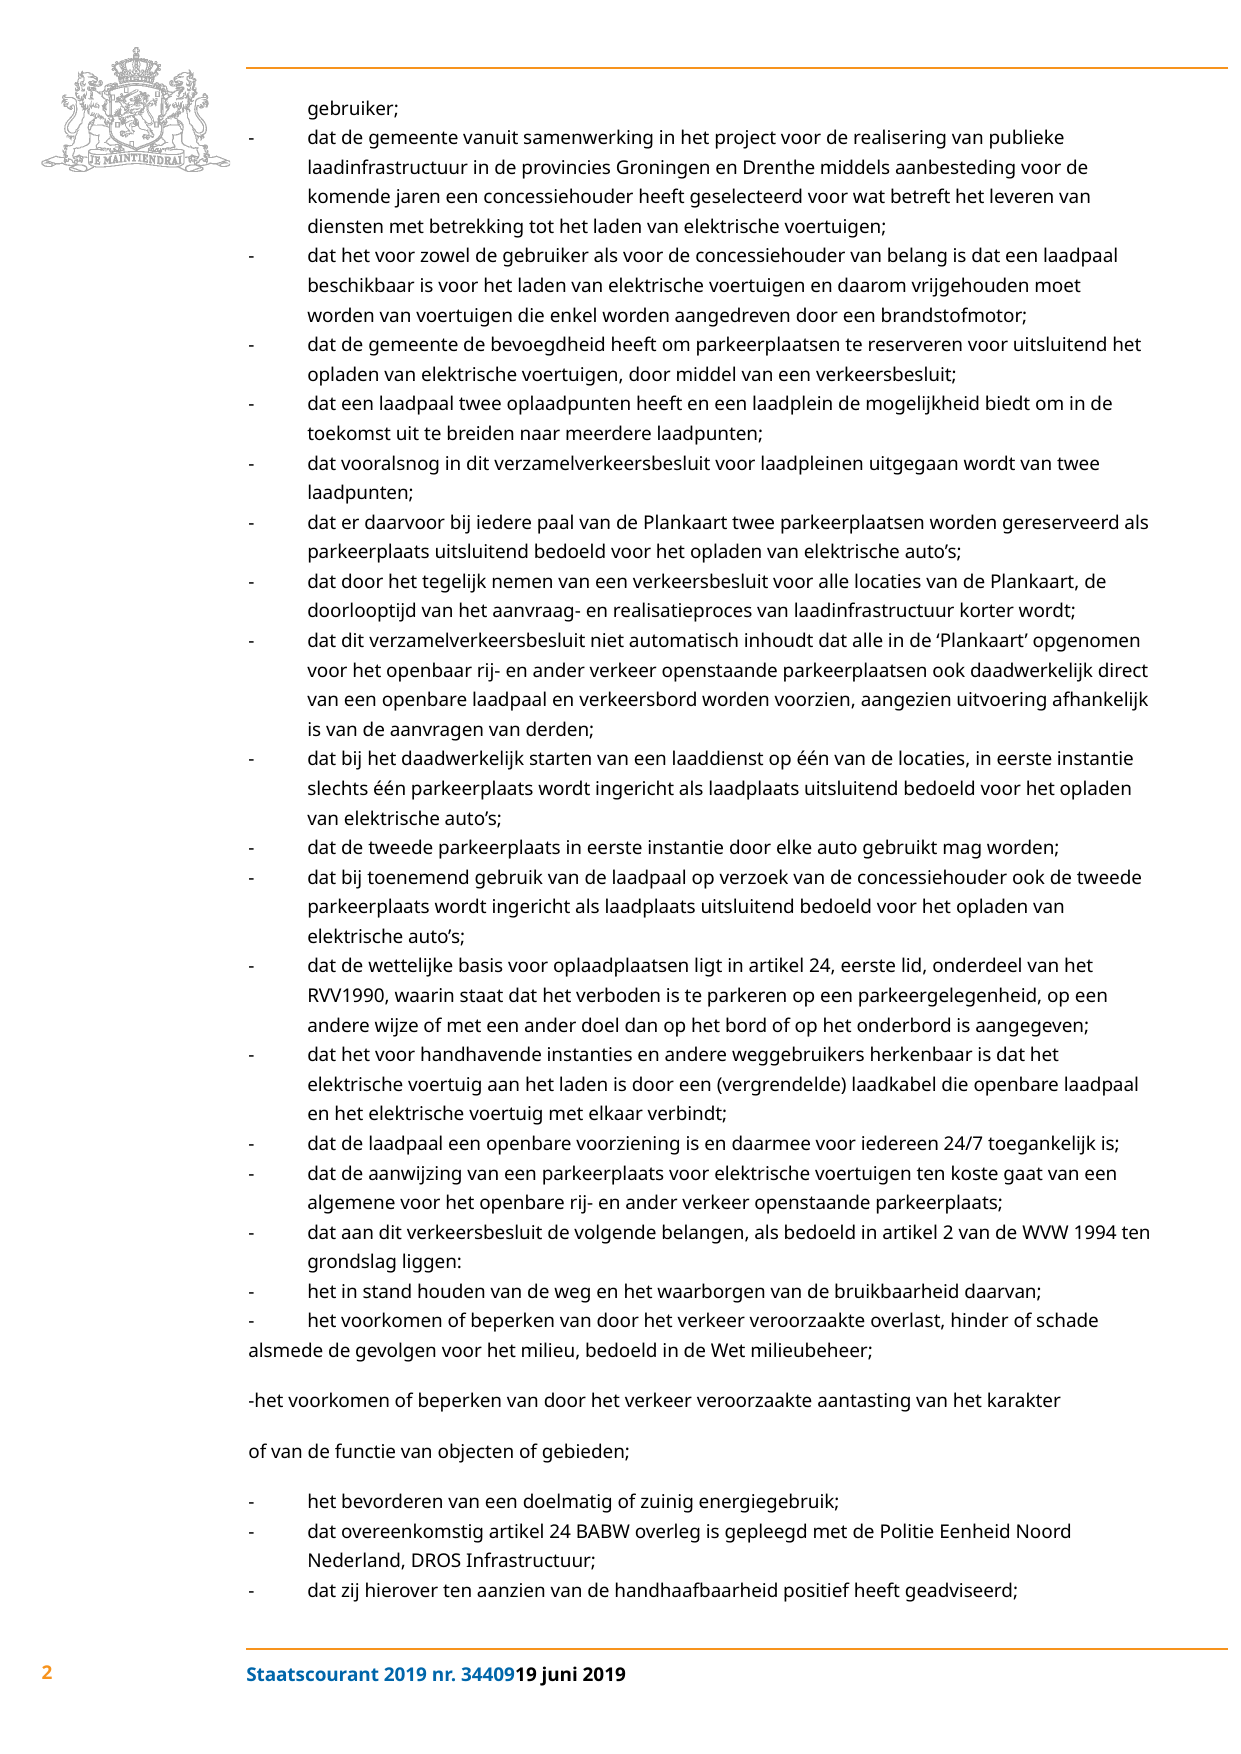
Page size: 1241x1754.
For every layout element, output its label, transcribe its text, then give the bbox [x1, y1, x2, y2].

text alsmede de gevolgen voor het milieu, bedoeld in de Wet milieubeheer; [248, 1337, 1152, 1363]
list dat een laadpaal twee oplaadpunten heeft en een laadplein de mogelijkheid biedt om in de toekomst uit te breiden naar meerdere laadpunten; [248, 391, 1152, 446]
list dat bij toenemend gebruik van de laadpaal op verzoek van de concessiehouder ook de tweede parkeerplaats wordt ingericht als laadplaats uitsluitend bedoeld voor het opladen van elektrische auto’s; [248, 864, 1152, 949]
list dat er daarvoor bij iedere paal van de Plankaart twee parkeerplaatsen worden gereserveerd als parkeerplaats uitsluitend bedoeld voor het opladen van elektrische auto’s; [248, 509, 1152, 564]
list dat de laadpaal een openbare voorziening is en daarmee voor iedereen 24/7 toegankelijk is; [248, 1130, 1152, 1156]
list dat aan dit verkeersbesluit de volgende belangen, als bedoeld in artikel 2 van de WVW 1994 ten grondslag liggen: [248, 1219, 1152, 1274]
list dat dit verzamelverkeersbesluit niet automatisch inhoudt dat alle in de ‘Plankaart’ opgenomen voor het openbaar rij- en ander verkeer openstaande parkeerplaatsen ook daadwerkelijk direct van een openbare laadpaal en verkeersbord worden voorzien, aangezien uitvoering afhankelijk is van de aanvragen van derden; [248, 627, 1152, 742]
list het bevorderen van een doelmatig of zuinig energiegebruik; [248, 1488, 1152, 1514]
text of van de functie van objecten of gebieden; [248, 1438, 1152, 1464]
list dat bij het daadwerkelijk starten van een laaddienst op één van de locaties, in eerste instantie slechts één parkeerplaats wordt ingericht als laadplaats uitsluitend bedoeld voor het opladen van elektrische auto’s; [248, 746, 1152, 831]
list dat zij hierover ten aanzien van de handhaafbaarheid positief heeft geadviseerd; [248, 1577, 1152, 1603]
list het voorkomen of beperken van door het verkeer veroorzaakte overlast, hinder of schade [248, 1308, 1152, 1333]
text -het voorkomen of beperken van door het verkeer veroorzaakte aantasting van het karakter [248, 1388, 1152, 1413]
list dat de aanwijzing van een parkeerplaats voor elektrische voertuigen ten koste gaat van een algemene voor het openbare rij- en ander verkeer openstaande parkeerplaats; [248, 1160, 1152, 1215]
list dat de gemeente de bevoegdheid heeft om parkeerplaatsen te reserveren voor uitsluitend het opladen van elektrische voertuigen, door middel van een verkeersbesluit; [248, 331, 1152, 387]
list dat de gemeente vanuit samenwerking in het project voor de realisering van publieke laadinfrastructuur in de provincies Groningen en Drenthe middels aanbesteding voor de komende jaren een concessiehouder heeft geselecteerd voor wat betreft het leveren van diensten met betrekking tot het laden van elektrische voertuigen; [248, 124, 1152, 239]
list dat overeenkomstig artikel 24 BABW overleg is gepleegd met de Politie Eenheid Noord Nederland, DROS Infrastructuur; [248, 1518, 1152, 1573]
list dat de wettelijke basis voor oplaadplaatsen ligt in artikel 24, eerste lid, onderdeel van het RVV1990, waarin staat dat het verboden is te parkeren op een parkeergelegenheid, op een andere wijze of met een ander doel dan op het bord of op het onderbord is aangegeven; [248, 953, 1152, 1038]
list dat vooralsnog in dit verzamelverkeersbesluit voor laadpleinen uitgegaan wordt van twee laadpunten; [248, 450, 1152, 505]
list dat door het tegelijk nemen van een verkeersbesluit voor alle locaties van de Plankaart, de doorlooptijd van het aanvraag- en realisatieproces van laadinfrastructuur korter wordt; [248, 568, 1152, 623]
list dat het voor handhavende instanties en andere weggebruikers herkenbaar is dat het elektrische voertuig aan het laden is door een (vergrendelde) laadkabel die openbare laadpaal en het elektrische voertuig met elkaar verbindt; [248, 1041, 1152, 1126]
list gebruiker; [248, 95, 1152, 121]
picture [41, 47, 231, 172]
list het in stand houden van de weg en het waarborgen van de bruikbaarheid daarvan; [248, 1278, 1152, 1304]
list dat het voor zowel de gebruiker als voor de concessiehouder van belang is dat een laadpaal beschikbaar is voor het laden van elektrische voertuigen en daarom vrijgehouden moet worden van voertuigen die enkel worden aangedreven door een brandstofmotor; [248, 243, 1152, 328]
list dat de tweede parkeerplaats in eerste instantie door elke auto gebruikt mag worden; [248, 834, 1152, 860]
